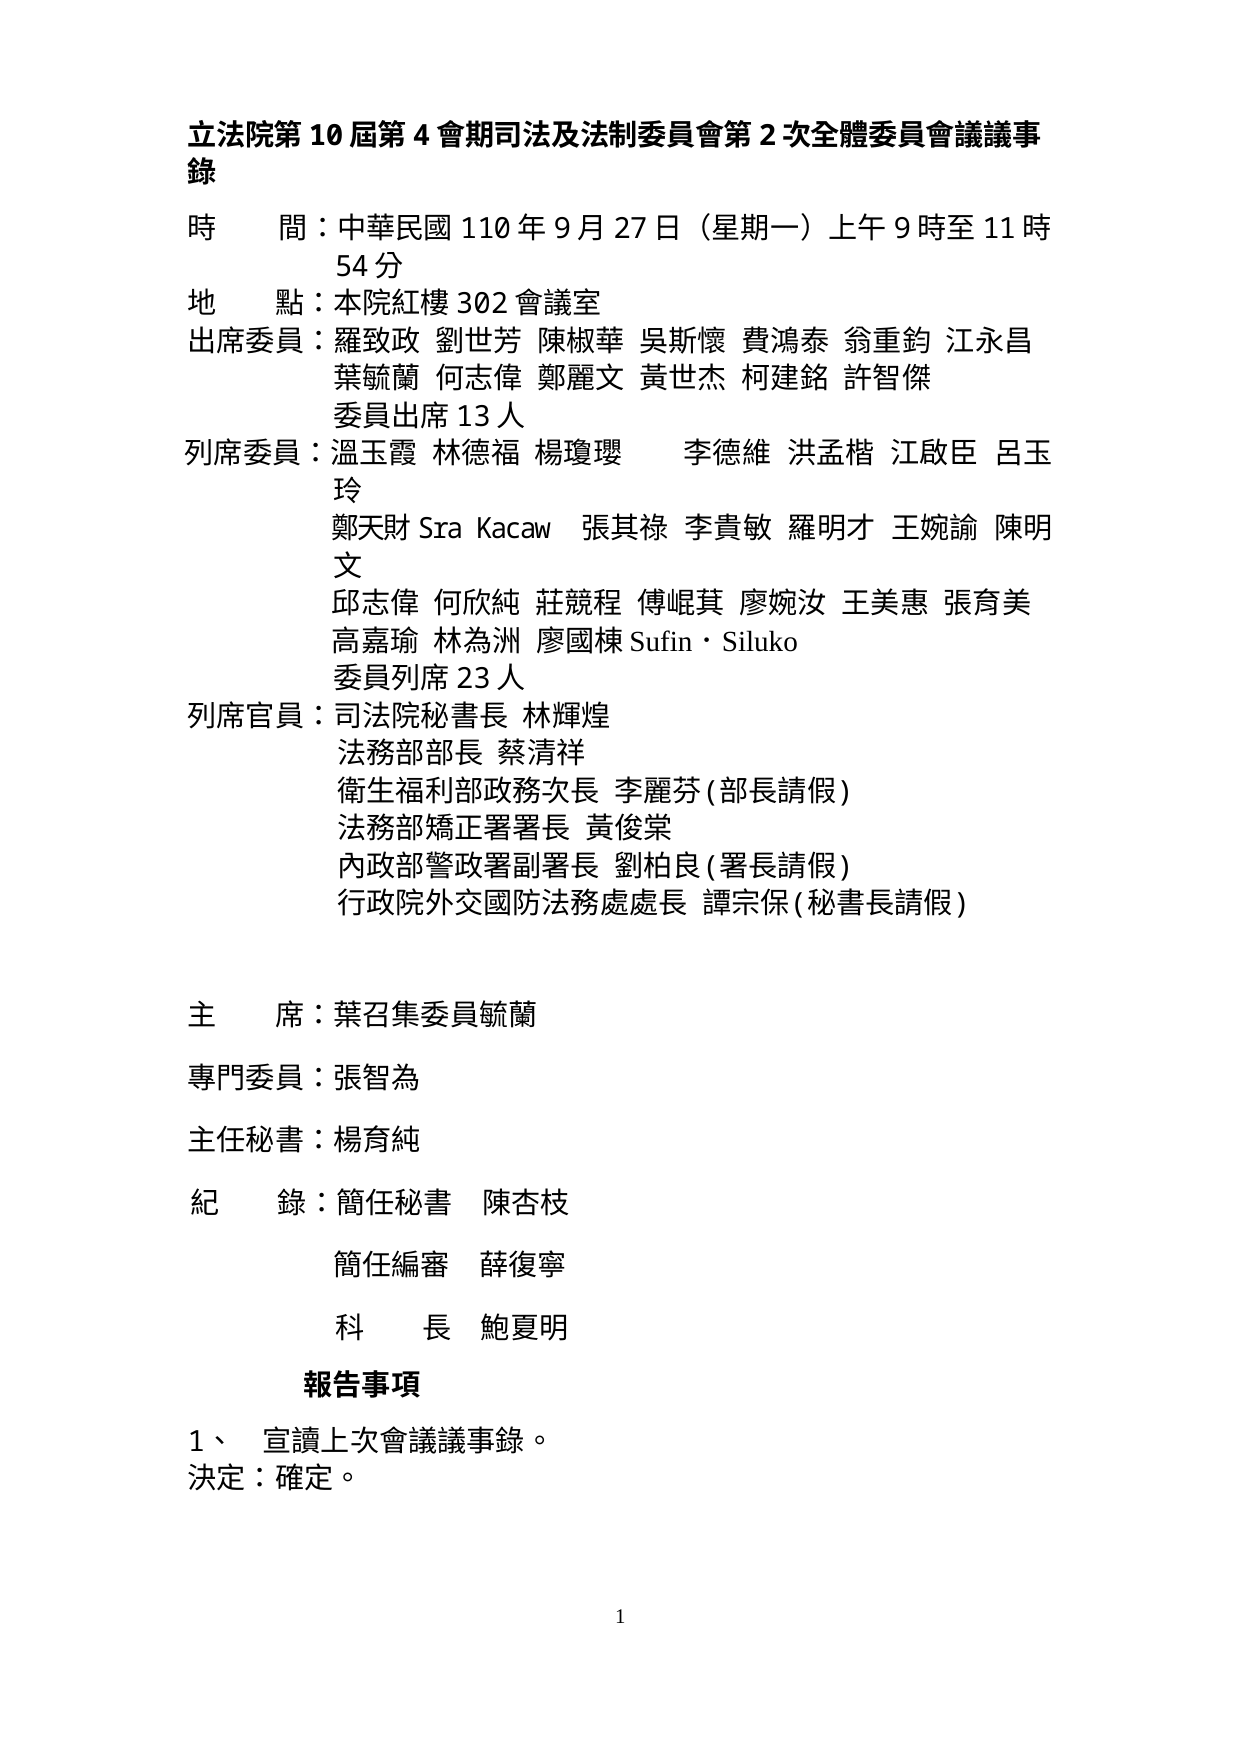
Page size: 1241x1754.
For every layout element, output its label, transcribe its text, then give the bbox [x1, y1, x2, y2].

text 委員列席23人 [187, 659, 1053, 696]
text 法務部矯正署署長 黃俊棠 [337, 809, 1053, 846]
text 紀 錄：簡任秘書 陳杏枝 [187, 1159, 1053, 1221]
text 立法院第10屆第4會期司法及法制委員會第2次全體委員會議議事錄 [187, 115, 1053, 190]
text 葉毓蘭 何志偉 鄭麗文 黃世杰 柯建銘 許智傑 [187, 359, 1053, 396]
text 簡任編審 薛復寧 [187, 1221, 1053, 1284]
text 列席官員：司法院秘書長 林輝煌 [187, 696, 1053, 734]
text 法務部部長 蔡清祥 [337, 734, 1053, 771]
text 鄭天財Sra Kacaw 張其祿 李貴敏 羅明才 王婉諭 陳明文 [332, 509, 1053, 584]
text 報告事項 [187, 1365, 1053, 1402]
text 邱志偉 何欣純 莊競程 傅崐萁 廖婉汝 王美惠 張育美 [332, 584, 1053, 621]
text 科 長 鮑夏明 [187, 1284, 1053, 1346]
text 內政部警政署副署長 劉柏良(署長請假) [337, 846, 1053, 884]
text 專門委員：張智為 [187, 1034, 1053, 1096]
text 委員出席13人 [187, 396, 1053, 434]
text 決定：確定。 [187, 1459, 1053, 1496]
text 高嘉瑜 林為洲 廖國棟Sufin．Siluko [332, 621, 1053, 659]
text 出席委員：羅致政 劉世芳 陳椒華 吳斯懷 費鴻泰 翁重鈞 江永昌 [187, 321, 1053, 359]
list 宣讀上次會議議事錄。 [187, 1421, 1053, 1459]
text 主 席：葉召集委員毓蘭 [187, 971, 1053, 1034]
text 時 間：中華民國110年9月27日（星期一）上午9時至11時54分 [187, 209, 1053, 284]
text 行政院外交國防法務處處長 譚宗保(秘書長請假) [337, 884, 1053, 921]
text 主任秘書：楊育純 [187, 1096, 1053, 1159]
text 列席委員：溫玉霞 林德福 楊瓊瓔 李德維 洪孟楷 江啟臣 呂玉玲 [184, 434, 1053, 509]
text 地 點：本院紅樓302會議室 [187, 284, 1053, 321]
text 衛生福利部政務次長 李麗芬(部長請假) [337, 771, 1053, 809]
